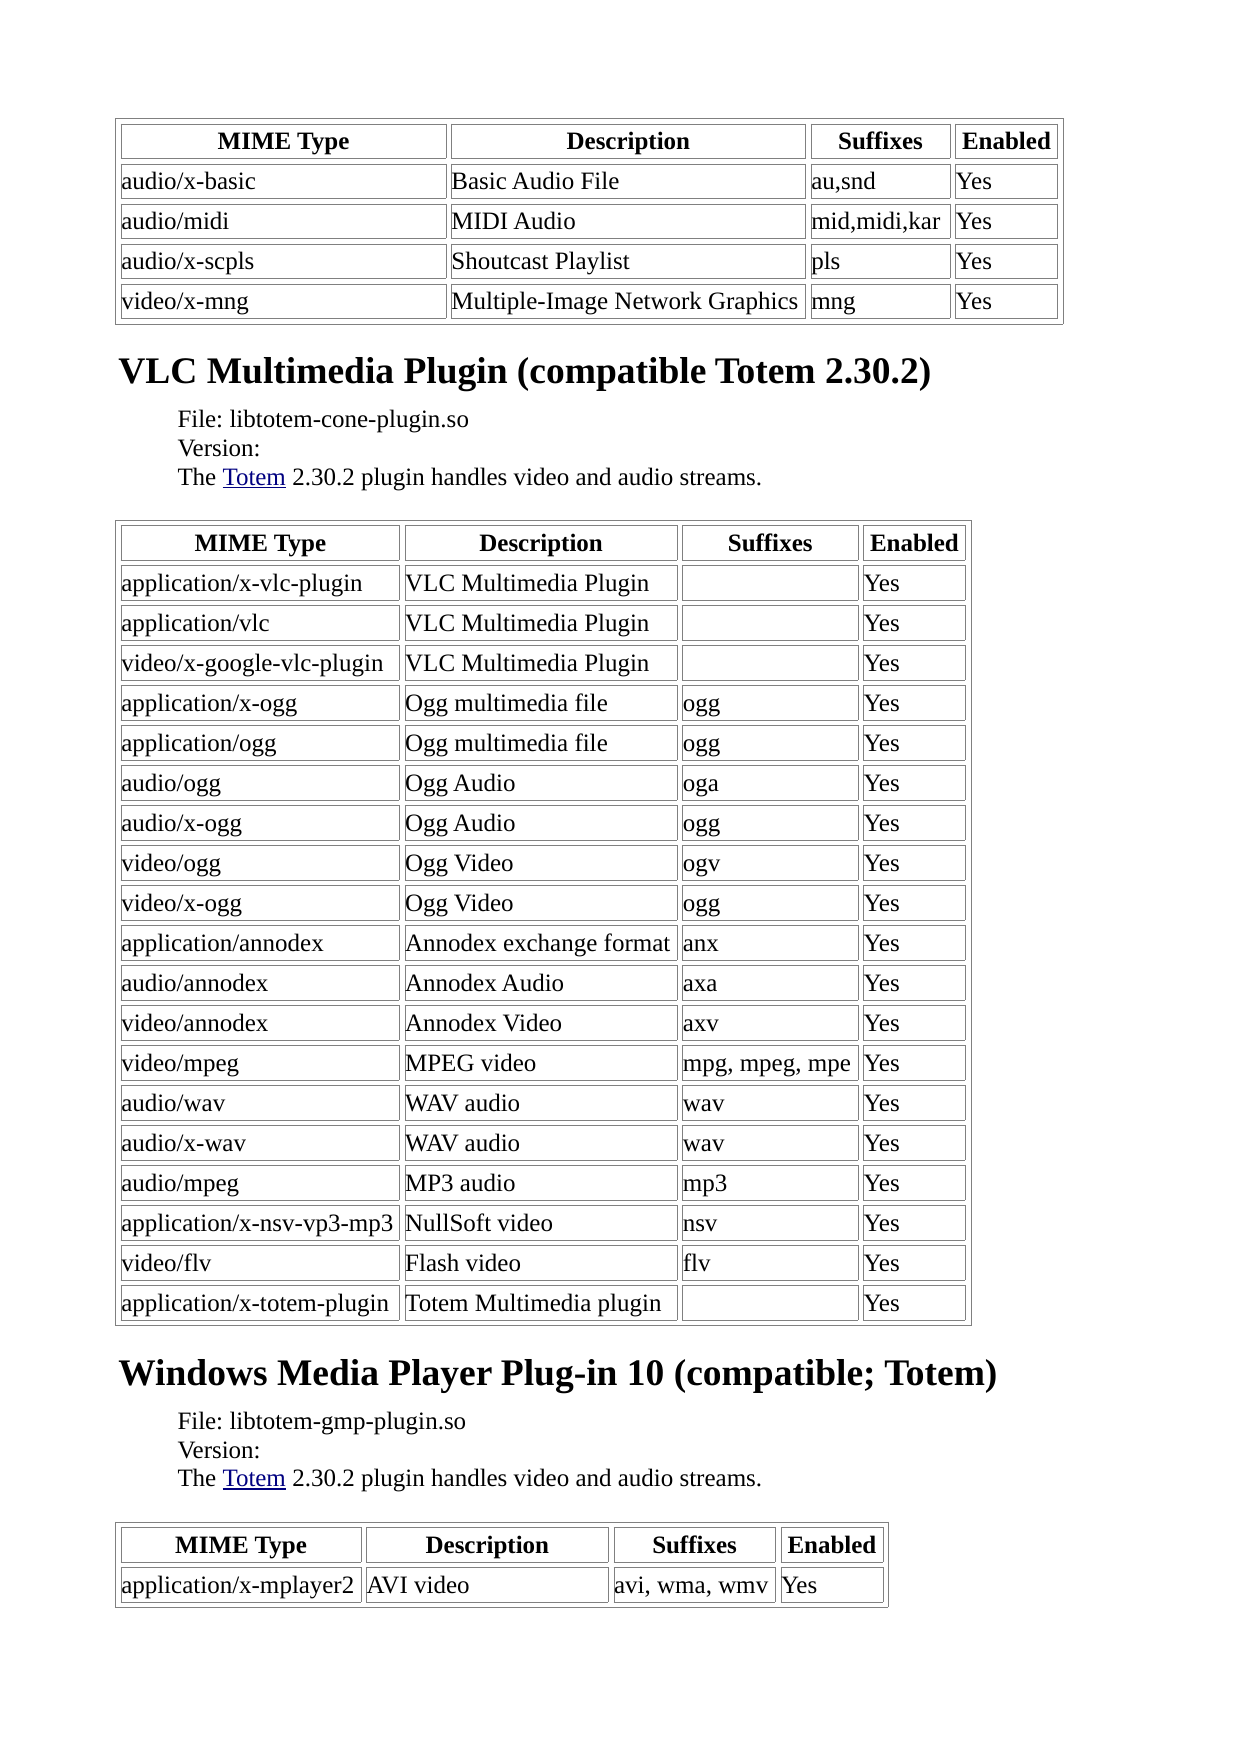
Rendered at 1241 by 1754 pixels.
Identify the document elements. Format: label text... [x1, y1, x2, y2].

table_cell wav [680, 1080, 860, 1120]
table_cell audio/x-basic [118, 158, 448, 198]
table_cell video/annodex [118, 1000, 402, 1040]
table_cell MPEG video [402, 1040, 680, 1080]
table_cell [683, 566, 858, 600]
table_cell VLC Multimedia Plugin [402, 640, 680, 680]
list Version: [177, 433, 1122, 462]
table_cell Flash video [402, 1240, 680, 1280]
table_cell Yes [860, 960, 968, 1000]
table_header MIME Type [118, 119, 448, 158]
table_cell Annodex exchange format [402, 920, 680, 960]
table_cell Ogg Audio [402, 760, 680, 800]
table_cell [680, 560, 860, 600]
table_cell WAV audio [402, 1080, 680, 1120]
table_cell Yes [860, 600, 968, 640]
subtitle VLC Multimedia Plugin (compatible Totem 2.30.2) [118, 348, 1122, 392]
table_cell VLC Multimedia Plugin [402, 600, 680, 640]
table_cell audio/mpeg [118, 1160, 402, 1200]
table_header Description [448, 119, 808, 158]
table_cell Ogg Video [402, 880, 680, 920]
table_cell Shoutcast Playlist [448, 238, 808, 278]
table_cell mpg, mpeg, mpe [680, 1040, 860, 1080]
table_cell wav [680, 1120, 860, 1160]
table_cell Yes [778, 1562, 886, 1602]
table_cell Yes [860, 1040, 968, 1080]
table_cell Yes [860, 800, 968, 840]
subtitle Windows Media Player Plug-in 10 (compatible; Totem) [118, 1350, 1122, 1393]
list File: libtotem-gmp-plugin.so [177, 1406, 1122, 1435]
table_cell Yes [860, 1080, 968, 1120]
table_cell video/x-ogg [118, 880, 402, 920]
table_cell Yes [953, 158, 1060, 198]
table_cell MIDI Audio [448, 198, 808, 238]
table_cell [680, 640, 860, 680]
table_cell Yes [860, 1240, 968, 1280]
table_cell [680, 1280, 860, 1320]
table_cell audio/x-scpls [118, 238, 448, 278]
table_cell Ogg Video [402, 840, 680, 880]
table_cell audio/ogg [118, 760, 402, 800]
list File: libtotem-cone-plugin.so [177, 404, 1122, 433]
table_cell ogg [680, 680, 860, 720]
table_cell Yes [860, 560, 968, 600]
table_cell ogg [680, 720, 860, 760]
table_cell Yes [860, 1120, 968, 1160]
table_cell Yes [953, 198, 1060, 238]
table_cell Ogg multimedia file [402, 720, 680, 760]
table_cell Yes [860, 1160, 968, 1200]
table_cell Yes [860, 680, 968, 720]
table_cell anx [680, 920, 860, 960]
table_cell [680, 600, 860, 640]
table_header Enabled [953, 119, 1060, 158]
table_cell Yes [860, 1200, 968, 1240]
table_cell application/ogg [118, 720, 402, 760]
table_cell mng [808, 278, 952, 318]
table_header MIME Type [118, 1523, 363, 1562]
table_cell nsv [680, 1200, 860, 1240]
table_cell [683, 646, 858, 680]
table_cell audio/x-ogg [118, 800, 402, 840]
table_cell audio/wav [118, 1080, 402, 1120]
table_cell Yes [860, 920, 968, 960]
table_header MIME Type [118, 521, 402, 560]
table_cell application/vlc [118, 600, 402, 640]
table_cell oga [680, 760, 860, 800]
table_cell avi, wma, wmv [611, 1562, 778, 1602]
table_cell Ogg multimedia file [402, 680, 680, 720]
table_cell Yes [860, 720, 968, 760]
table_cell video/mpeg [118, 1040, 402, 1080]
list Version: [177, 1435, 1122, 1463]
table_cell Yes [953, 278, 1060, 318]
table_cell flv [680, 1240, 860, 1280]
table_cell audio/midi [118, 198, 448, 238]
table_cell WAV audio [402, 1120, 680, 1160]
table_cell MP3 audio [402, 1160, 680, 1200]
table_cell [683, 606, 858, 640]
table_cell ogv [680, 840, 860, 880]
table_cell mid,midi,kar [808, 198, 952, 238]
table_cell Ogg Audio [402, 800, 680, 840]
table_cell Yes [860, 880, 968, 920]
table_cell application/x-nsv-vp3-mp3 [118, 1200, 402, 1240]
table_header Description [364, 1523, 611, 1562]
table_cell Totem Multimedia plugin [402, 1280, 680, 1320]
table_header Description [402, 521, 680, 560]
table_cell NullSoft video [402, 1200, 680, 1240]
table_cell audio/x-wav [118, 1120, 402, 1160]
table_header Suffixes [680, 521, 860, 560]
table_cell ogg [680, 880, 860, 920]
table_header Enabled [778, 1523, 886, 1562]
table_cell audio/annodex [118, 960, 402, 1000]
table_cell video/x-google-vlc-plugin [118, 640, 402, 680]
table_cell VLC Multimedia Plugin [402, 560, 680, 600]
table_cell Multiple-Image Network Graphics [448, 278, 808, 318]
table_cell application/annodex [118, 920, 402, 960]
table_cell pls [808, 238, 952, 278]
table_cell application/x-totem-plugin [118, 1280, 402, 1320]
list The Totem 2.30.2 plugin handles video and audio streams. [177, 462, 1122, 490]
table_cell application/x-ogg [118, 680, 402, 720]
table_cell ogg [680, 800, 860, 840]
table_header Enabled [860, 521, 968, 560]
table_cell video/x-mng [118, 278, 448, 318]
table_cell Annodex Audio [402, 960, 680, 1000]
table_cell [683, 1286, 858, 1320]
table_cell Basic Audio File [448, 158, 808, 198]
table_cell mp3 [680, 1160, 860, 1200]
table_cell video/ogg [118, 840, 402, 880]
table_cell au,snd [808, 158, 952, 198]
table_cell Annodex Video [402, 1000, 680, 1040]
table_cell Yes [860, 640, 968, 680]
table_cell Yes [860, 1000, 968, 1040]
list The Totem 2.30.2 plugin handles video and audio streams. [177, 1463, 1122, 1492]
table_cell Yes [860, 1280, 968, 1320]
table_header Suffixes [611, 1523, 778, 1562]
table_cell AVI video [364, 1562, 611, 1602]
table_cell application/x-vlc-plugin [118, 560, 402, 600]
table_cell axa [680, 960, 860, 1000]
table_cell axv [680, 1000, 860, 1040]
table_cell application/x-mplayer2 [118, 1562, 363, 1602]
table_cell video/flv [118, 1240, 402, 1280]
table_cell Yes [953, 238, 1060, 278]
table_cell Yes [860, 840, 968, 880]
table_cell Yes [860, 760, 968, 800]
table_header Suffixes [808, 119, 952, 158]
